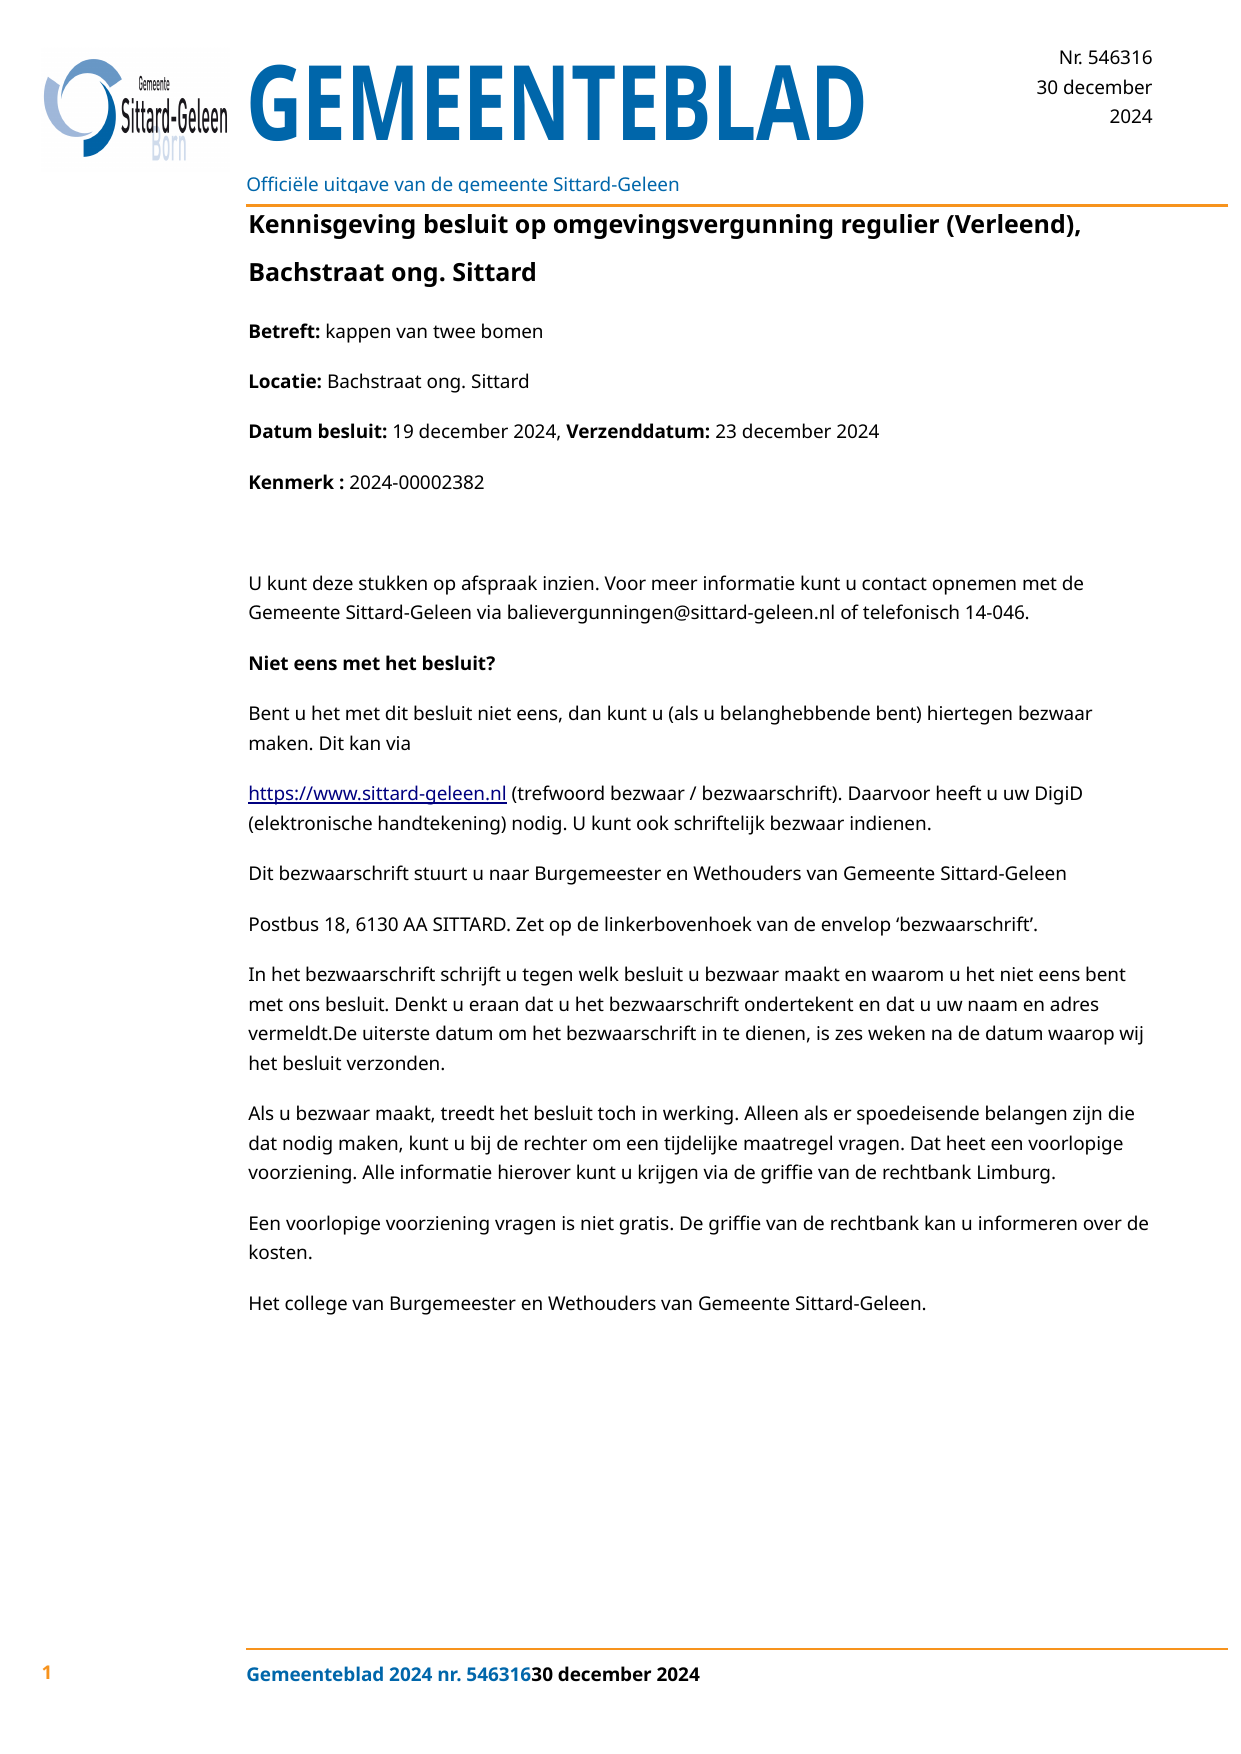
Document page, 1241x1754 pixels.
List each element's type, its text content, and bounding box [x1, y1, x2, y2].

text In het bezwaarschrift schrijft u tegen welk besluit u bezwaar maakt en waarom u het niet eens bent met ons besluit. Denkt u eraan dat u het bezwaarschrift ondertekent en dat u uw naam en adres vermeldt.De uiterste datum om het bezwaarschrift in te dienen, is zes weken na de datum waarop wij het besluit verzonden. [248, 961, 1152, 1076]
text Kennisgeving besluit op omgevingsvergunning regulier (Verleend), Bachstraat ong. Sittard [248, 207, 1152, 288]
text https://www.sittard-geleen.nl (trefwoord bezwaar / bezwaarschrift). Daarvoor heeft u uw DigiD (elektronische handtekening) nodig. U kunt ook schriftelijk bezwaar indienen. [248, 780, 1152, 836]
text Bent u het met dit besluit niet eens, dan kunt u (als u belanghebbende bent) hiertegen bezwaar maken. Dit kan via [248, 700, 1152, 756]
text Niet eens met het besluit? [248, 650, 1152, 676]
text U kunt deze stukken op afspraak inzien. Voor meer informatie kunt u contact opnemen met de Gemeente Sittard-Geleen via balievergunningen@sittard-geleen.nl of telefonisch 14-046. [248, 570, 1152, 625]
text Het college van Burgemeester en Wethouders van Gemeente Sittard-Geleen. [248, 1290, 1152, 1316]
text Als u bezwaar maakt, treedt het besluit toch in werking. Alleen als er spoedeisende belangen zijn die dat nodig maken, kunt u bij de rechter om een tijdelijke maatregel vragen. Dat heet een voorlopige voorziening. Alle informatie hierover kunt u krijgen via de griffie van de rechtbank Limburg. [248, 1100, 1152, 1185]
text Dit bezwaarschrift stuurt u naar Burgemeester en Wethouders van Gemeente Sittard-Geleen [248, 860, 1152, 886]
picture [41, 47, 231, 172]
text Locatie: Bachstraat ong. Sittard [248, 368, 1152, 394]
text Betreft: kappen van twee bomen [248, 318, 1152, 344]
text Datum besluit: 19 december 2024, Verzenddatum: 23 december 2024 [248, 419, 1152, 444]
text Kenmerk : 2024-00002382 [248, 469, 1152, 495]
text Postbus 18, 6130 AA SITTARD. Zet op de linkerbovenhoek van de envelop ‘bezwaarschrift’. [248, 911, 1152, 937]
text Een voorlopige voorziening vragen is niet gratis. De griffie van de rechtbank kan u informeren over de kosten. [248, 1210, 1152, 1265]
